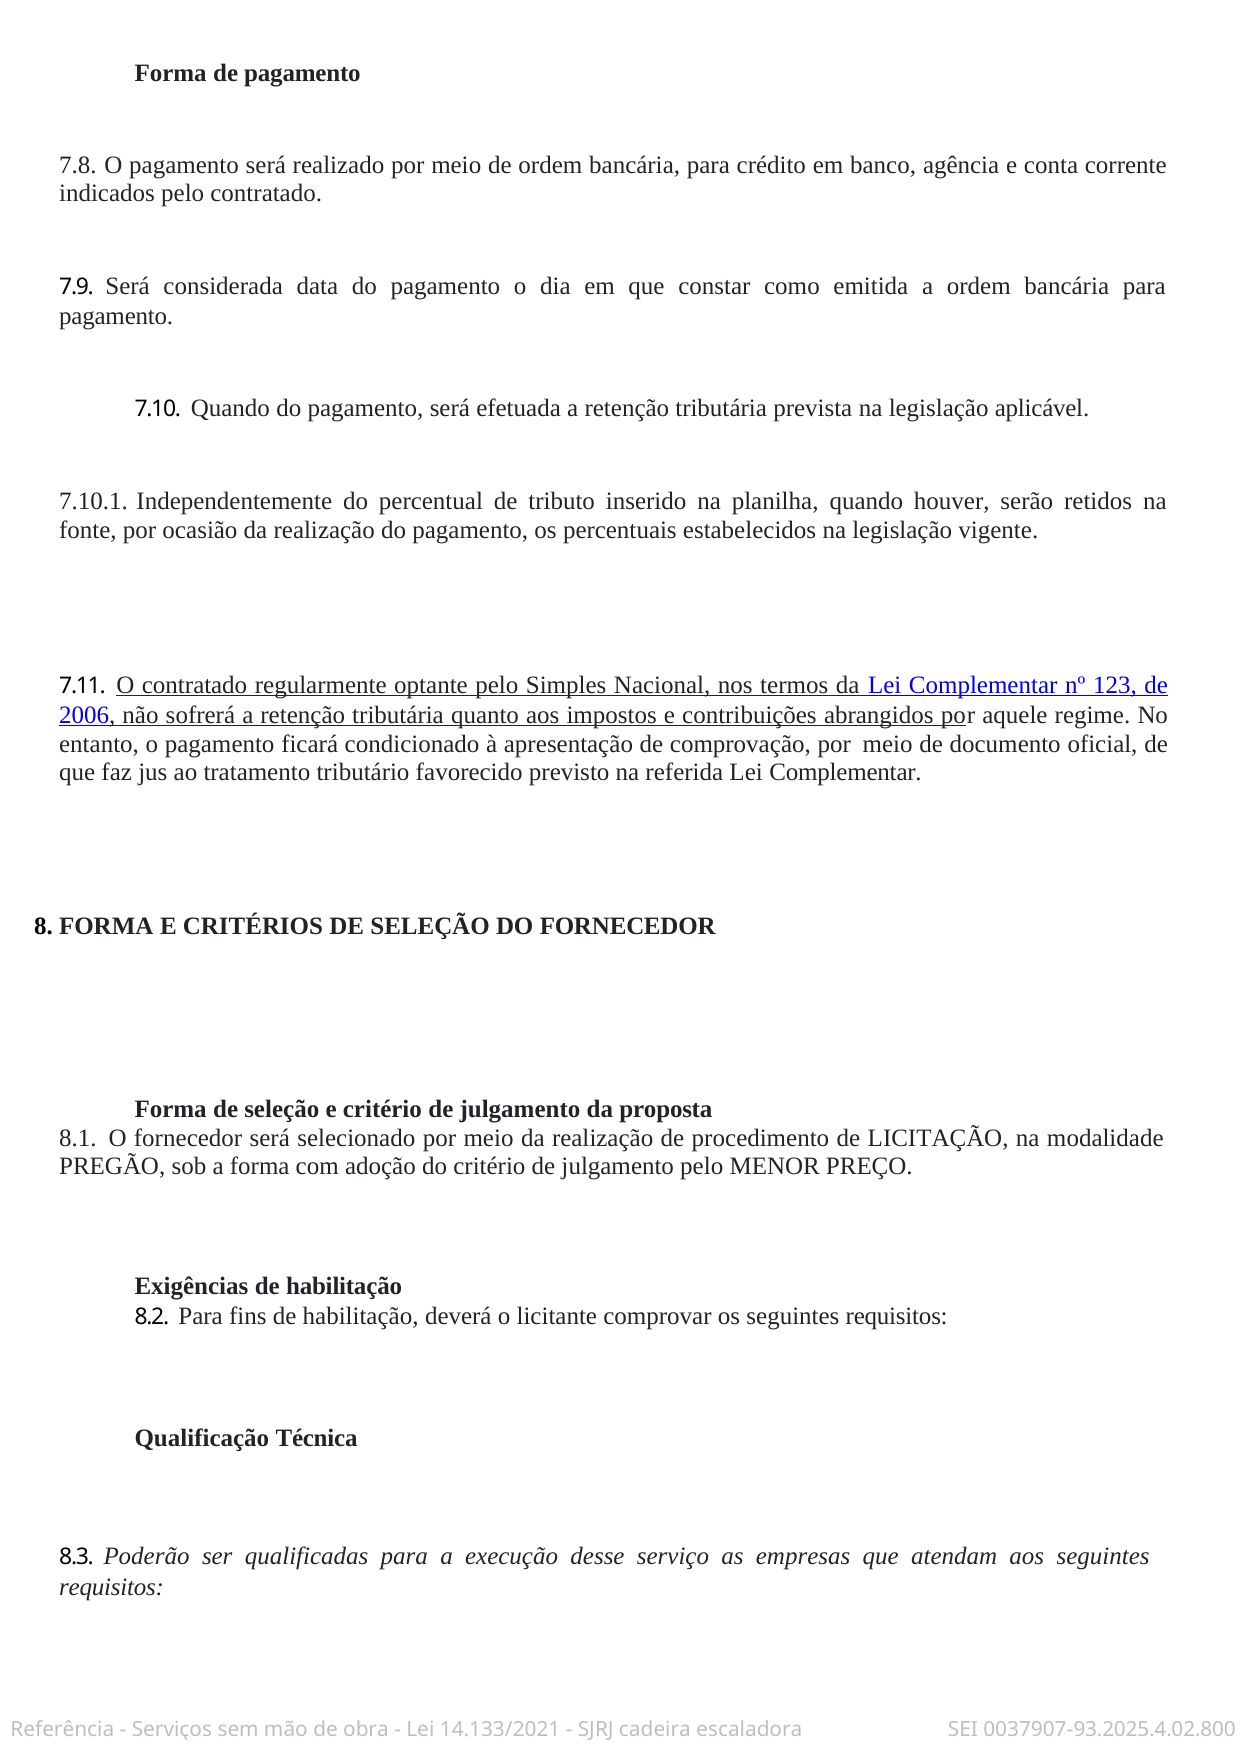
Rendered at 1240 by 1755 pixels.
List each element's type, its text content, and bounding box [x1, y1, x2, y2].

list O pagamento será realizado por meio de ordem bancária, para crédito em banco, agência e conta corrente indicados pelo contratado. [59, 150, 1168, 207]
list FORMA E CRITÉRIOS DE SELEÇÃO DO FORNECEDOR [34, 911, 1181, 940]
list Para fins de habilitação, deverá o licitante comprovar os seguintes requisitos: [134, 1300, 1181, 1331]
list Quando do pagamento, será efetuada a retenção tributária prevista na legislação aplicável. [134, 392, 1181, 424]
list O contratado regularmente optante pelo Simples Nacional, nos termos da Lei Complementar nº 123, de 2006, não sofrerá a retenção tributária quanto aos impostos e contribuições abrangidos por aquele regime. No entanto, o pagamento ficará condicionado à apresentação de comprovação, por meio de documento oficial, de que faz jus ao tratamento tributário favorecido previsto na referida Lei Complementar. [59, 669, 1168, 786]
subtitle Qualificação Técnica [134, 1423, 1181, 1452]
list O fornecedor será selecionado por meio da realização de procedimento de LICITAÇÃO, na modalidade PREGÃO, sob a forma com adoção do critério de julgamento pelo MENOR PREÇO. [59, 1123, 1165, 1180]
list Poderão ser qualificadas para a execução desse serviço as empresas que atendam aos seguintes requisitos: [59, 1540, 1153, 1600]
list Independentemente do percentual de tributo inserido na planilha, quando houver, serão retidos na fonte, por ocasião da realização do pagamento, os percentuais estabelecidos na legislação vigente. [59, 486, 1167, 544]
subtitle Exigências de habilitação [134, 1271, 1181, 1300]
list Será considerada data do pagamento o dia em que constar como emitida a ordem bancária para pagamento. [59, 270, 1167, 330]
subtitle Forma de pagamento [134, 58, 1181, 87]
subtitle Forma de seleção e critério de julgamento da proposta [134, 1094, 1181, 1123]
